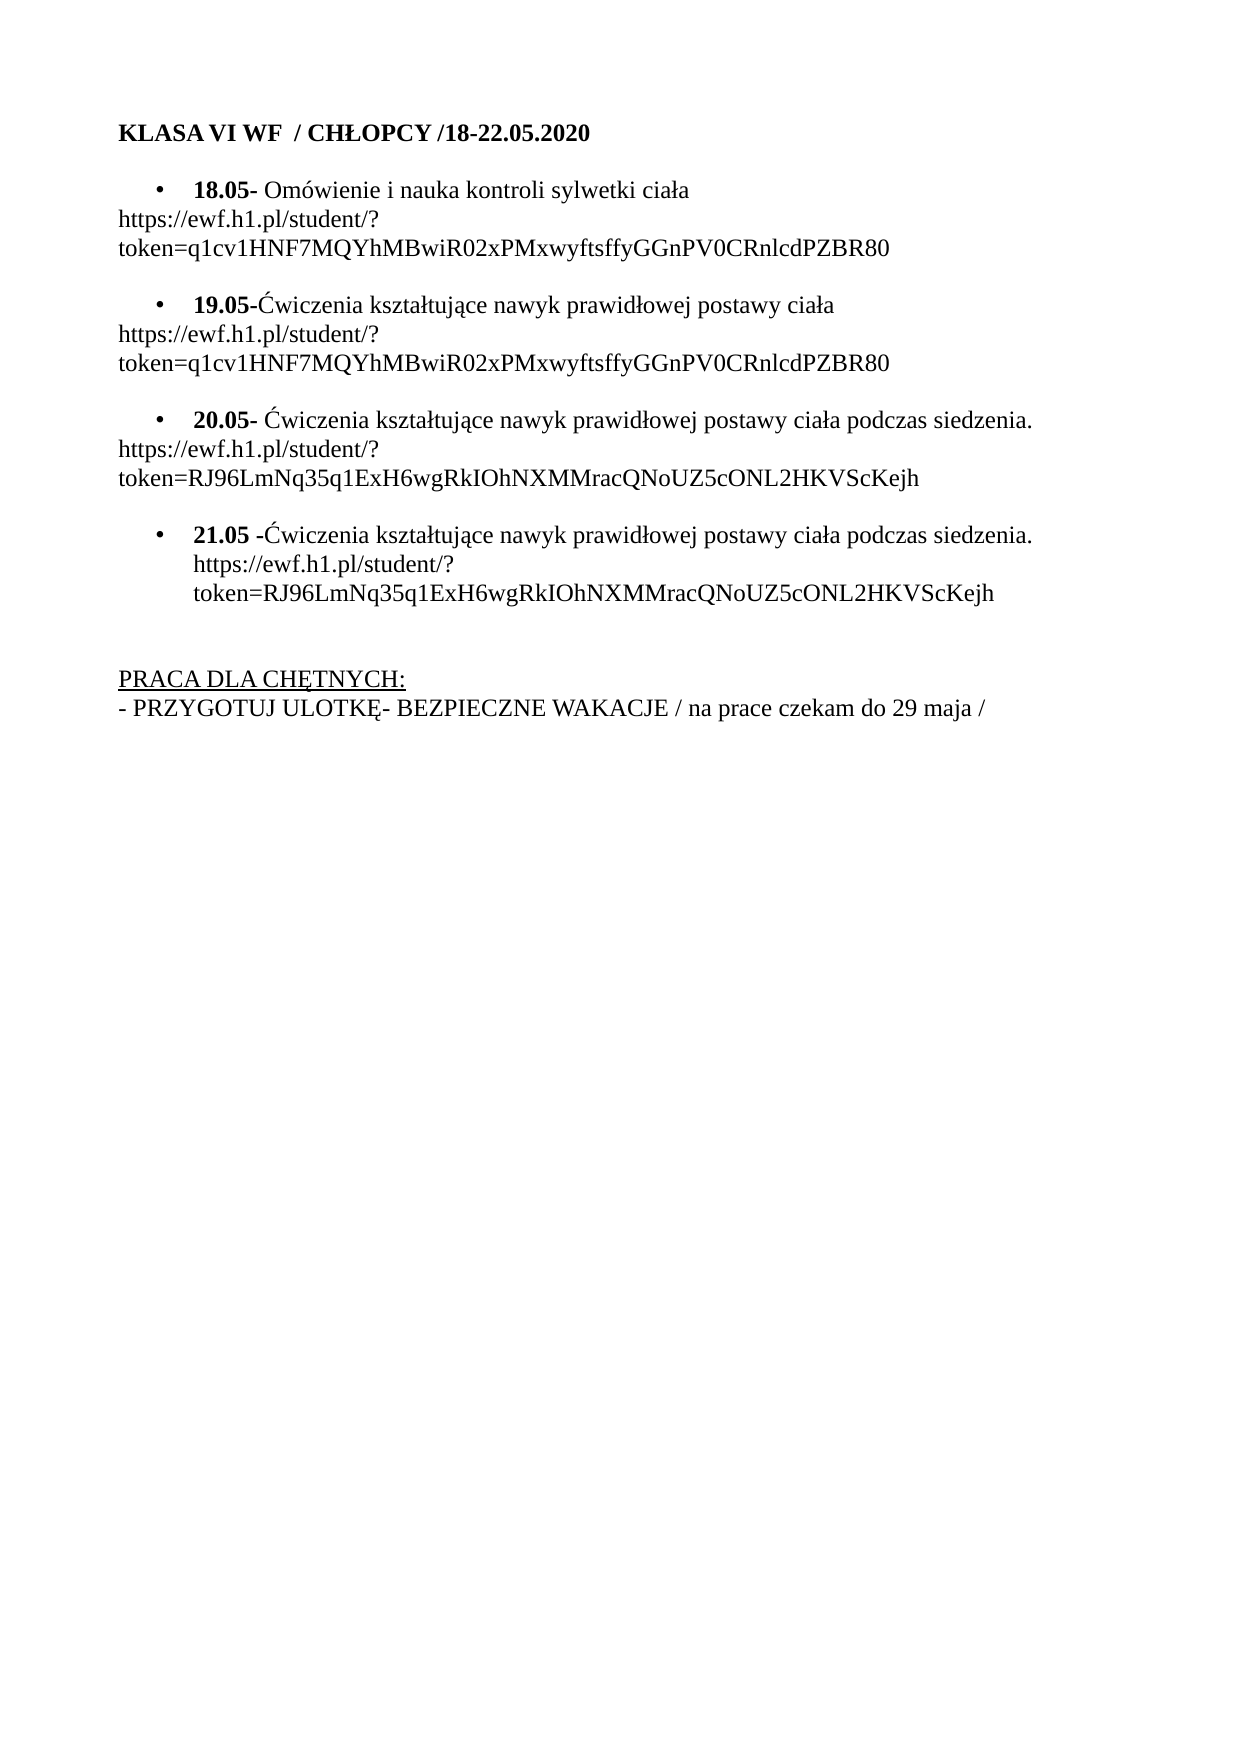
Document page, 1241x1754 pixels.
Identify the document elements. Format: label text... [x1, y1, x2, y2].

list 20.05- Ćwiczenia kształtujące nawyk prawidłowej postawy ciała podczas siedzenia. [156, 406, 1122, 434]
list 19.05-Ćwiczenia kształtujące nawyk prawidłowej postawy ciała [156, 291, 1122, 319]
text KLASA VI WF / CHŁOPCY /18-22.05.2020 [118, 118, 1122, 147]
text https://ewf.h1.pl/student/?token=RJ96LmNq35q1ExH6wgRkIOhNXMMracQNoUZ5cONL2HKVScKejh [118, 434, 1122, 492]
list https://ewf.h1.pl/student/?token=RJ96LmNq35q1ExH6wgRkIOhNXMMracQNoUZ5cONL2HKVScKejh [156, 549, 1122, 607]
text https://ewf.h1.pl/student/?token=q1cv1HNF7MQYhMBwiR02xPMxwyftsffyGGnPV0CRnlcdPZBR80 [118, 204, 1122, 262]
text PRACA DLA CHĘTNYCH: [118, 664, 1122, 693]
text https://ewf.h1.pl/student/?token=q1cv1HNF7MQYhMBwiR02xPMxwyftsffyGGnPV0CRnlcdPZBR80 [118, 319, 1122, 377]
list 18.05- Omówienie i nauka kontroli sylwetki ciała [156, 176, 1122, 204]
text - PRZYGOTUJ ULOTKĘ- BEZPIECZNE WAKACJE / na prace czekam do 29 maja / [118, 693, 1122, 722]
list 21.05 -Ćwiczenia kształtujące nawyk prawidłowej postawy ciała podczas siedzenia. [156, 521, 1122, 549]
